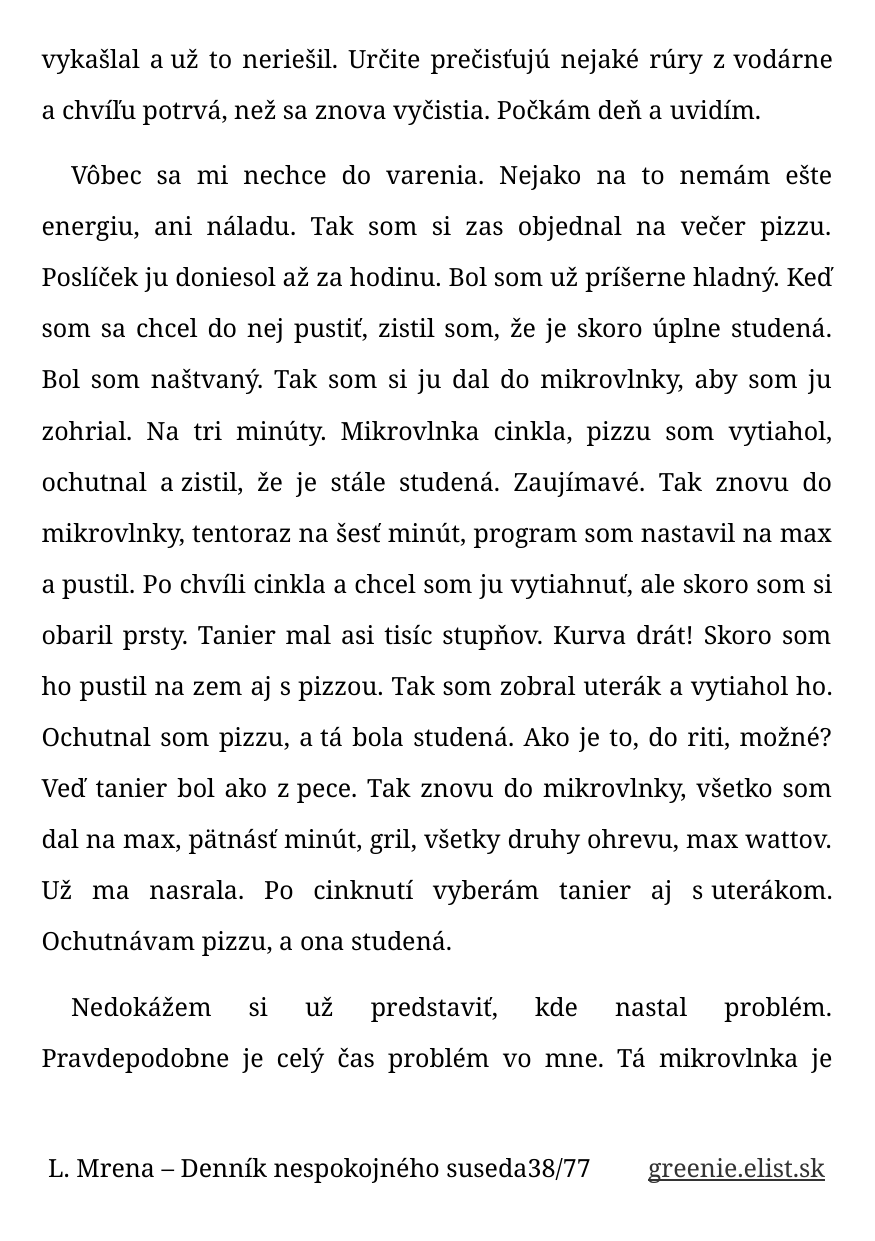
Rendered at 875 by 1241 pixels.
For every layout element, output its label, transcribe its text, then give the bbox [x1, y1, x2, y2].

text Nedokážem si už predstaviť, kde nastal problém. Pravdepodobne je celý čas problém vo mne. Tá mikrovlnka je [41, 989, 833, 1074]
text vykašlal a už to neriešil. Určite prečisťujú nejaké rúry z vodárne a chvíľu potrvá, než sa znova vyčistia. Počkám deň a uvidím. [41, 41, 833, 126]
text Vôbec sa mi nechce do varenia. Nejako na to nemám ešte energiu, ani náladu. Tak som si zas objednal na večer pizzu. Poslíček ju doniesol až za hodinu. Bol som už príšerne hladný. Keď som sa chcel do nej pustiť, zistil som, že je skoro úplne studená. Bol som naštvaný. Tak som si ju dal do mikrovlnky, aby som ju zohrial. Na tri minúty. Mikrovlnka cinkla, pizzu som vytiahol, ochutnal a zistil, že je stále studená. Zaujímavé. Tak znovu do mikrovlnky, tentoraz na šesť minút, program som nastavil na max a pustil. Po chvíli cinkla a chcel som ju vytiahnuť, ale skoro som si obaril prsty. Tanier mal asi tisíc stupňov. Kurva drát! Skoro som ho pustil na zem aj s pizzou. Tak som zobral uterák a vytiahol ho. Ochutnal som pizzu, a tá bola studená. Ako je to, do riti, možné? Veď tanier bol ako z pece. Tak znovu do mikrovlnky, všetko som dal na max, pätnásť minút, gril, všetky druhy ohrevu, max wattov. Už ma nasrala. Po cinknutí vyberám tanier aj s uterákom. Ochutnávam pizzu, a ona studená. [41, 158, 833, 958]
